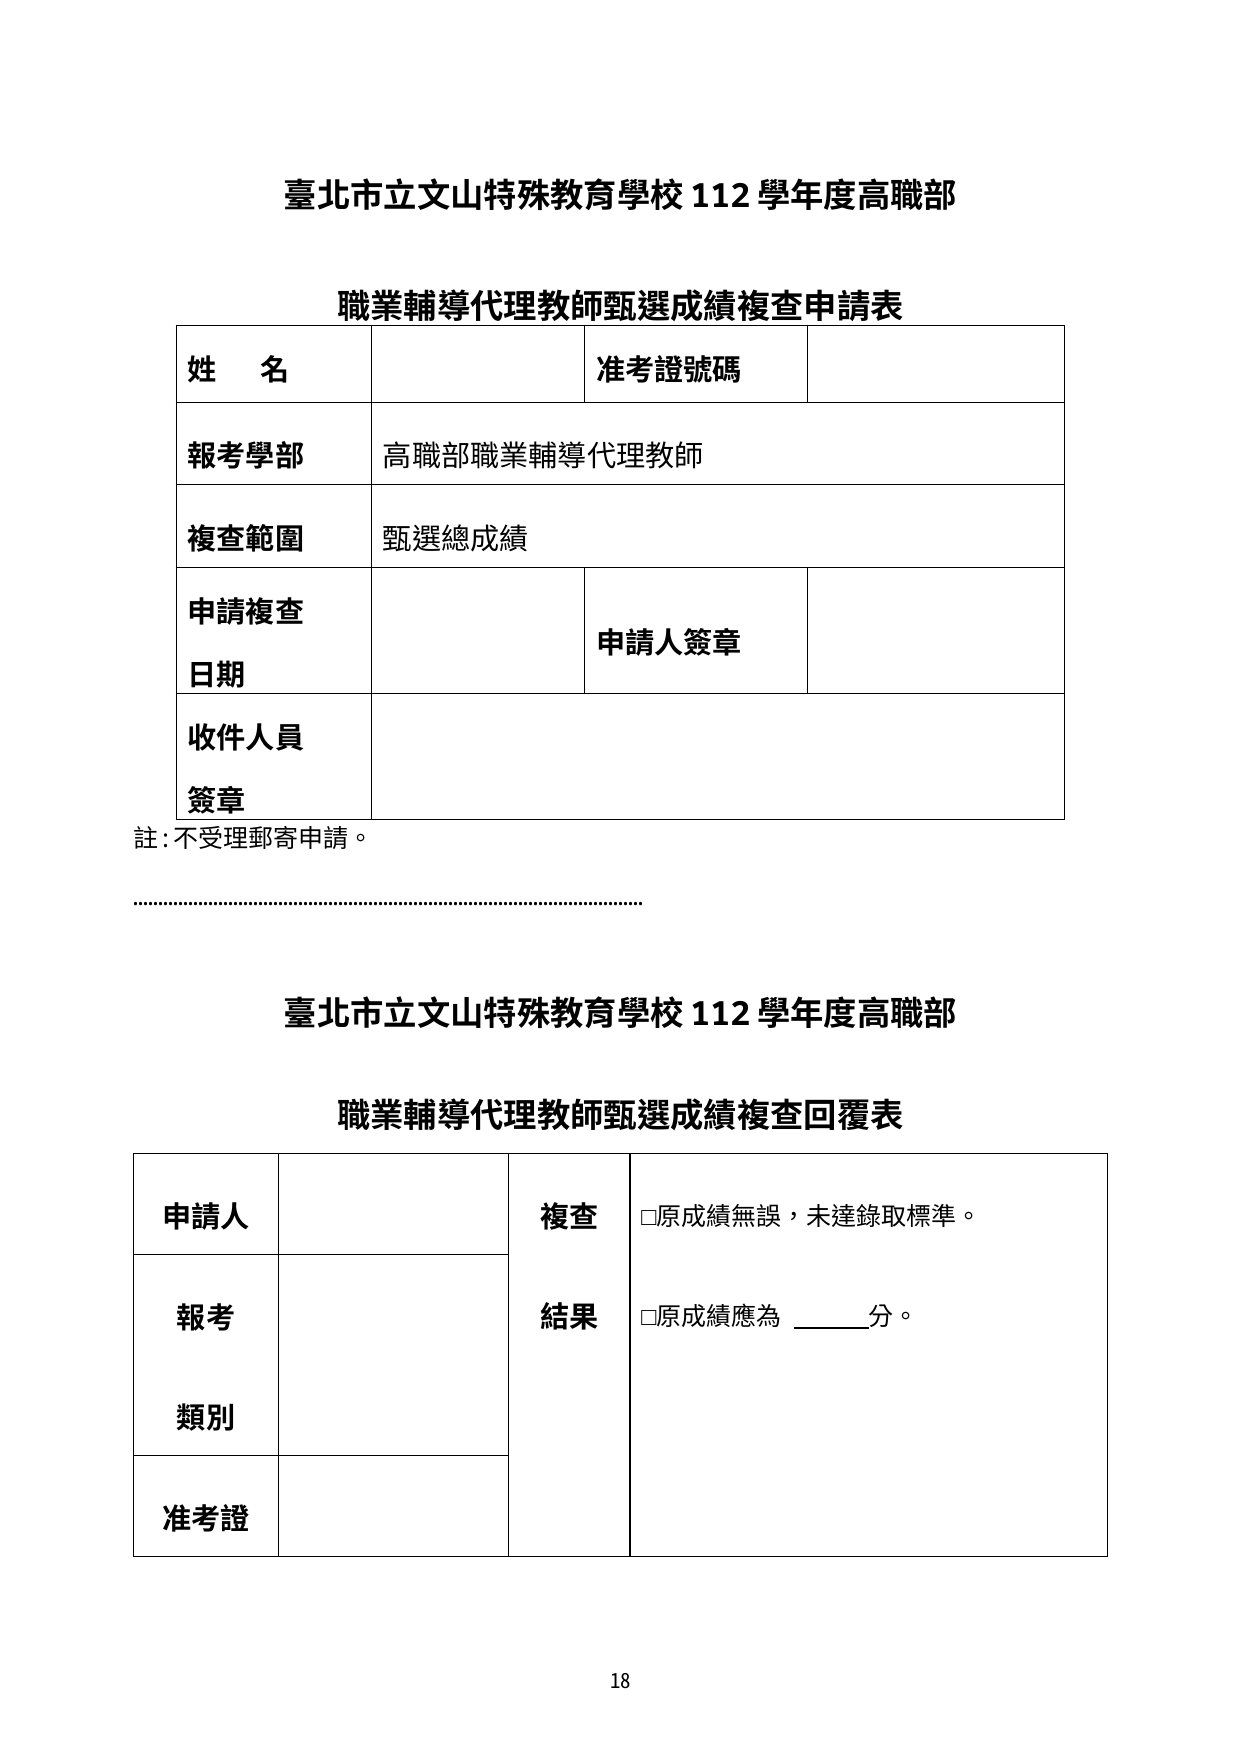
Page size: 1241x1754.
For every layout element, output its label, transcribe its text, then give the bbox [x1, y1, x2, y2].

table_header □原成績無誤，未達錄取標準。 □原成績應為 分。 [631, 1154, 1107, 1556]
table_header 複查 結果 [509, 1154, 629, 1556]
table_header [372, 326, 584, 402]
table_header [808, 326, 1064, 402]
table_cell [279, 1456, 508, 1556]
table_cell [372, 694, 1064, 819]
table_header 准考證號碼 [585, 326, 807, 402]
text 臺北市立文山特殊教育學校112學年度高職部 [133, 151, 1107, 213]
table_cell 報考 類別 [134, 1255, 278, 1455]
text 註:不受理郵寄申請。 [133, 820, 1107, 854]
table_cell 申請人簽章 [585, 568, 807, 693]
text 職業輔導代理教師甄選成績複查回覆表 [133, 1071, 1107, 1133]
text 職業輔導代理教師甄選成績複查申請表 [133, 262, 1107, 324]
table_cell 甄選總成績 [372, 485, 1064, 567]
table_cell 申請複查 日期 [177, 568, 371, 693]
table_header 姓 名 [177, 326, 371, 402]
text ………………………………………………………………………………………… [133, 854, 1107, 916]
table_header [279, 1154, 508, 1254]
text 臺北市立文山特殊教育學校112學年度高職部 [133, 970, 1107, 1032]
table_cell [279, 1255, 508, 1455]
table_header 申請人 [134, 1154, 278, 1254]
table_cell [808, 568, 1064, 693]
table_cell 准考證 [134, 1456, 278, 1556]
table_cell 複查範圍 [177, 485, 371, 567]
table_cell [372, 568, 584, 693]
table_cell 報考學部 [177, 403, 371, 484]
table_cell 收件人員 簽章 [177, 694, 371, 819]
table_cell 高職部職業輔導代理教師 [372, 403, 1064, 484]
